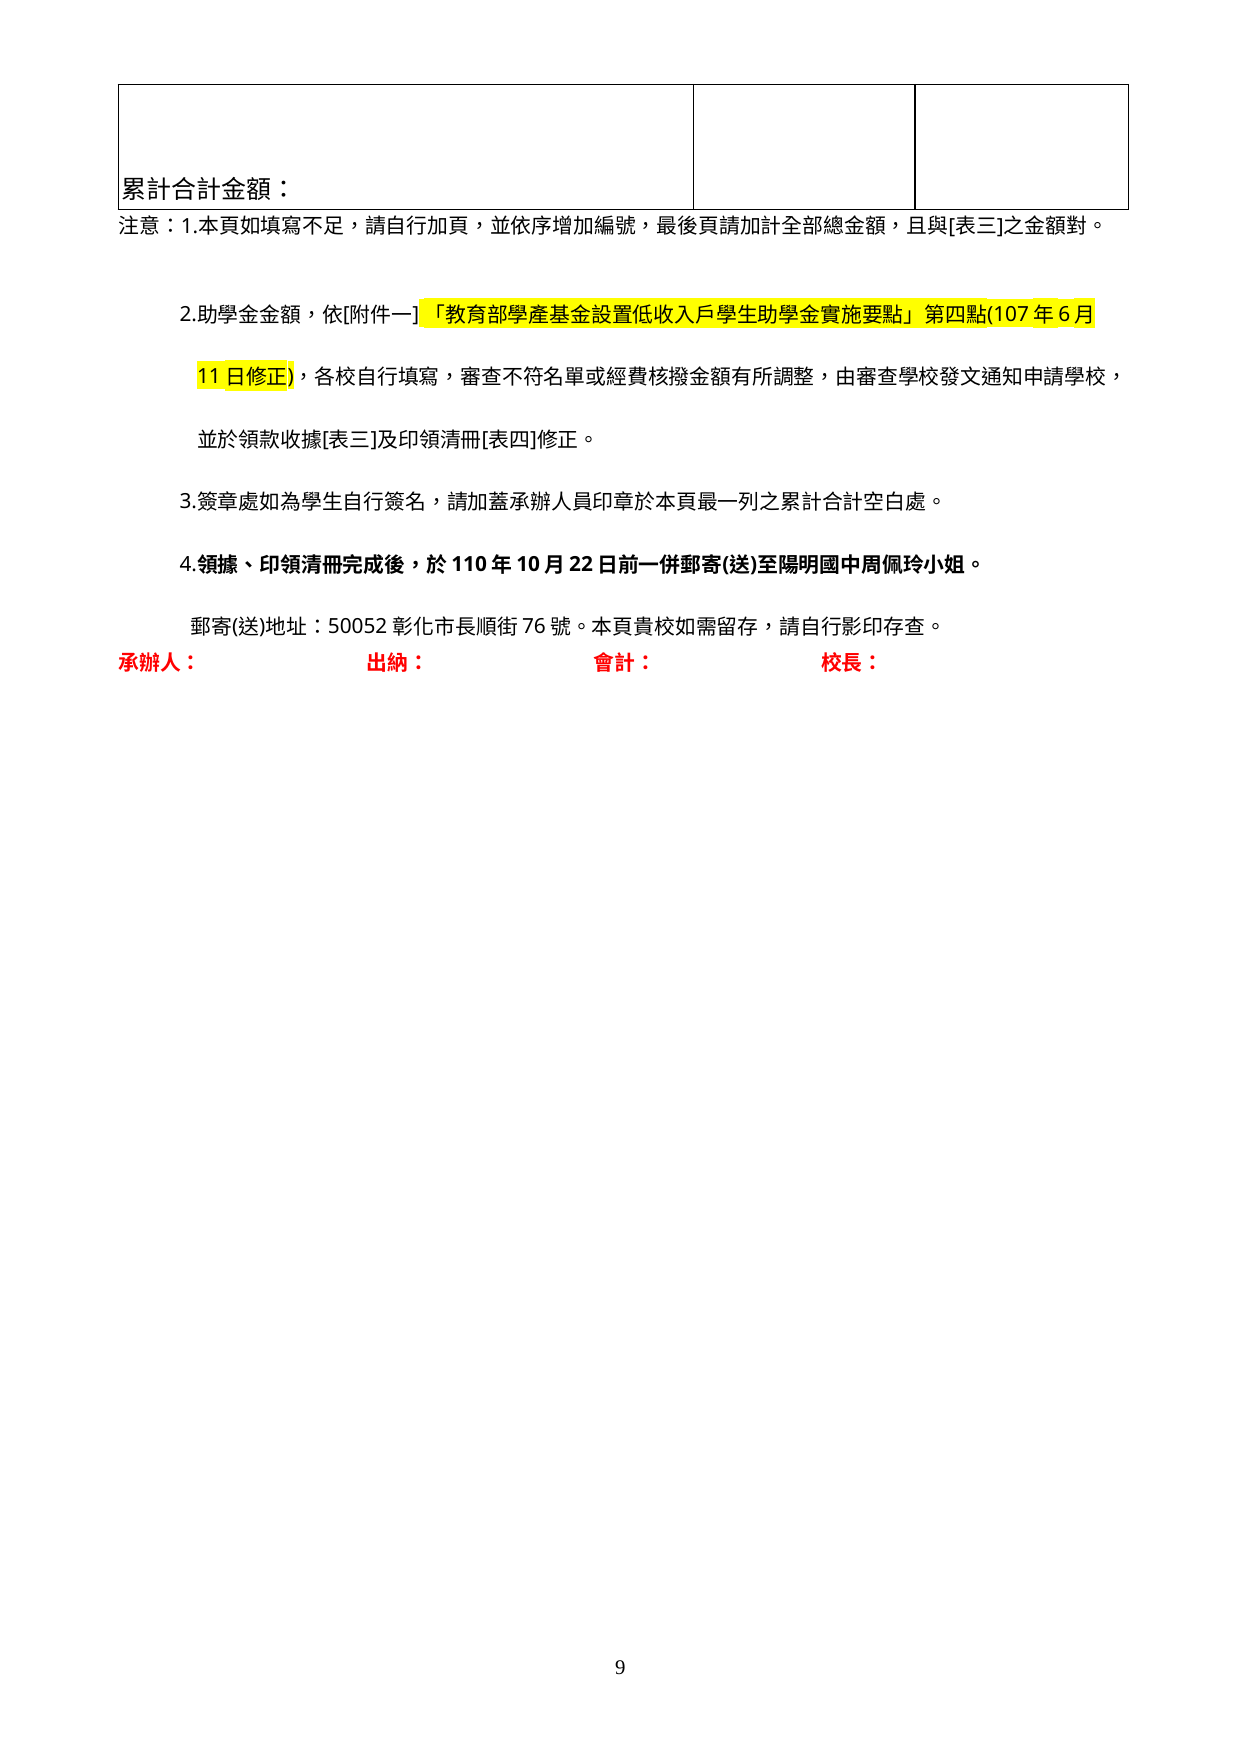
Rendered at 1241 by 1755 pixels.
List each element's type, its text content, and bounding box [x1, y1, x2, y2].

table_cell [694, 85, 914, 209]
text 注意：1.本頁如填寫不足，請自行加頁，並依序增加編號，最後頁請加計全部總金額，且與[表三]之金額對。 [118, 210, 1122, 240]
text 郵寄(送)地址：50052 彰化市長順街76號。本頁貴校如需留存，請自行影印存查。 [179, 584, 1122, 646]
text 2.助學金金額，依[附件一] 「教育部學產基金設置低收入戶學生助學金實施要點」第四點(107年6月11日修正)，各校自行填寫，審查不符名單或經費核撥金額有所調整，由審查學校發文通知申請學校，並於領款收據[表三]及印領清冊[表四]修正。 [179, 271, 1122, 459]
text 承辦人： 出納： 會計： 校長： [118, 646, 1122, 676]
text 3.簽章處如為學生自行簽名，請加蓋承辦人員印章於本頁最一列之累計合計空白處。 [179, 459, 1122, 521]
table_cell [916, 85, 1128, 209]
table_cell 累計合計金額： [119, 85, 693, 209]
text 4.領據、印領清冊完成後，於110年10月22日前一併郵寄(送)至陽明國中周佩玲小姐。 [179, 521, 1122, 584]
